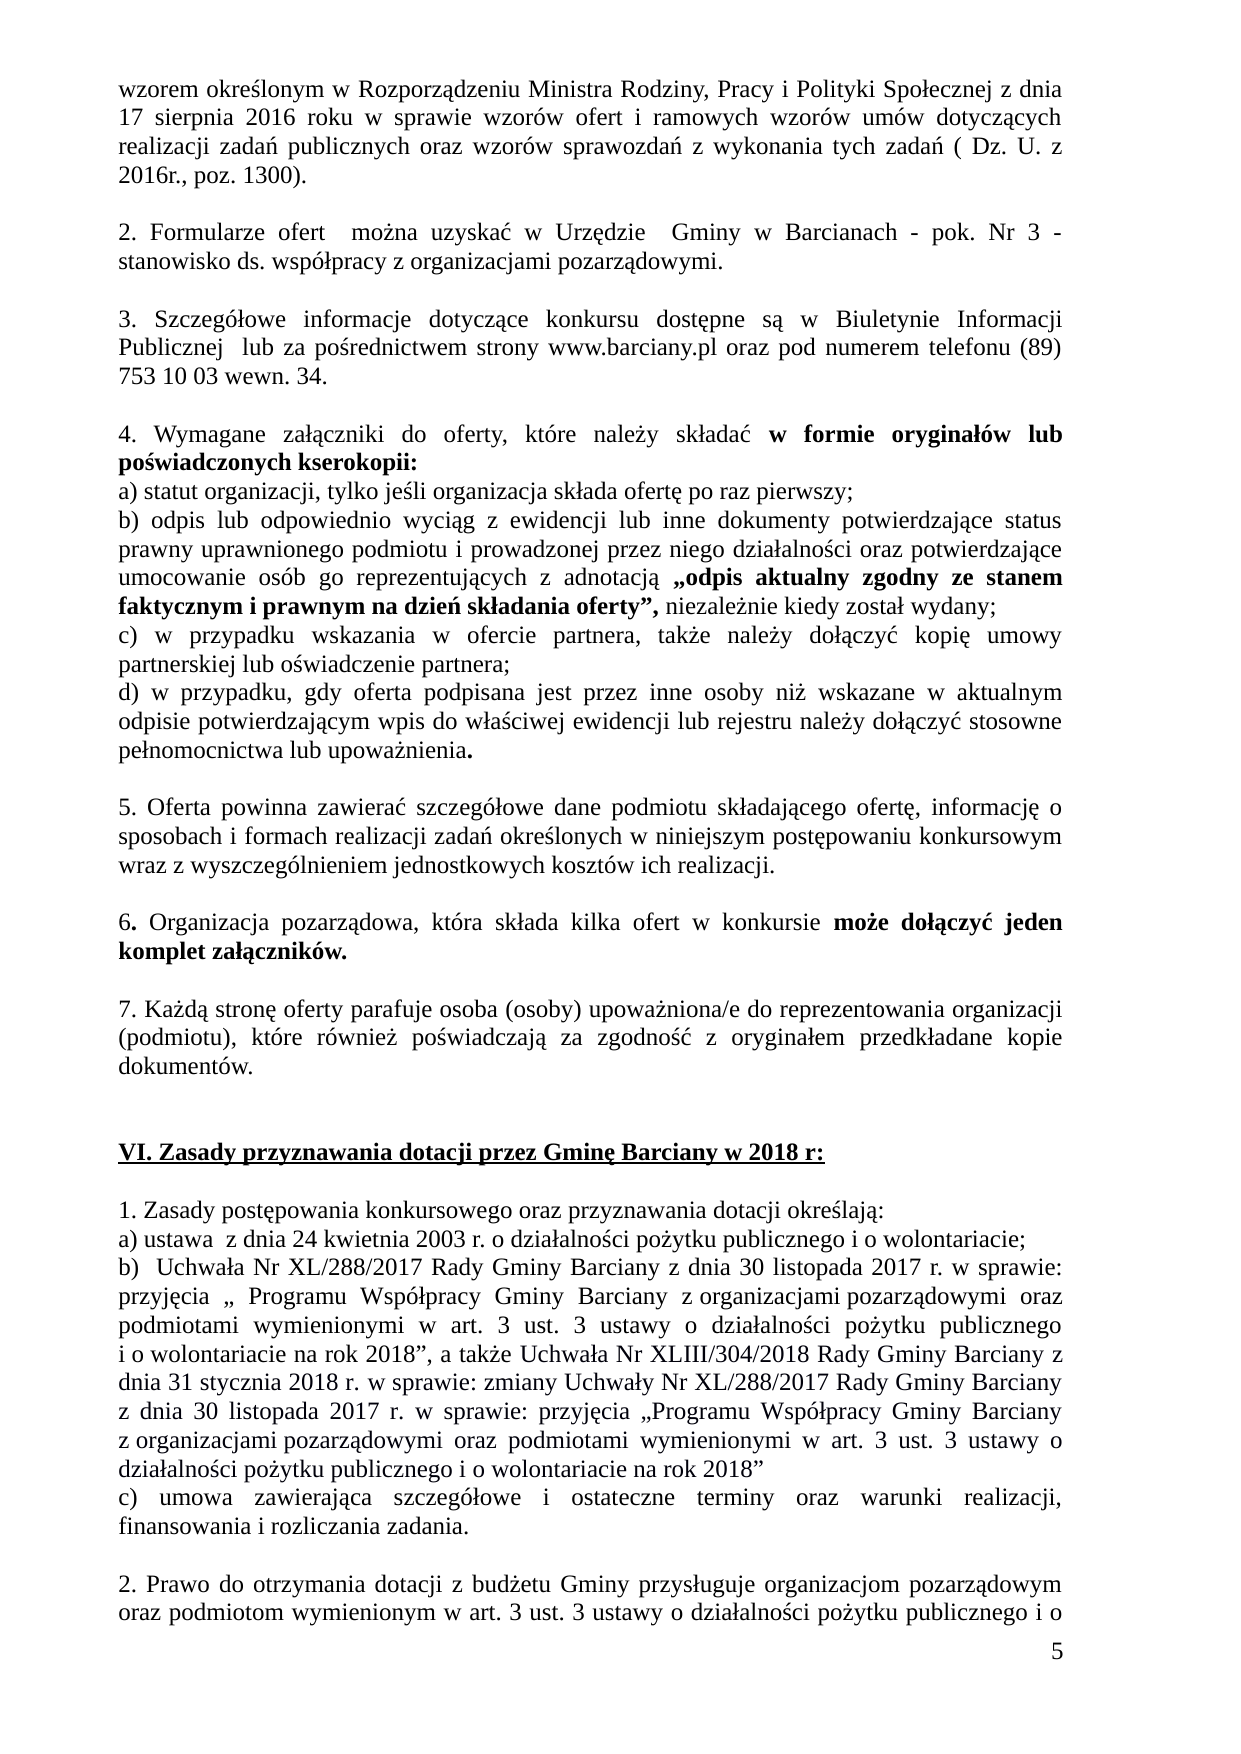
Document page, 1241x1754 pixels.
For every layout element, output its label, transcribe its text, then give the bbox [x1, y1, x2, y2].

text 2. Formularze ofert można uzyskać w Urzędzie Gminy w Barcianach - pok. Nr 3 - stanowisko ds. współpracy z organizacjami pozarządowymi. [118, 217, 1063, 275]
text VI. Zasady przyznawania dotacji przez Gminę Barciany w 2018 r: [118, 1137, 1063, 1166]
text a) ustawa z dnia 24 kwietnia 2003 r. o działalności pożytku publicznego i o wolontariacie; [118, 1224, 1063, 1252]
text c) w przypadku wskazania w ofercie partnera, także należy dołączyć kopię umowy partnerskiej lub oświadczenie partnera; [118, 620, 1063, 677]
text b) Uchwała Nr XL/288/2017 Rady Gminy Barciany z dnia 30 listopada 2017 r. w sprawie: przyjęcia „ Programu Współpracy Gminy Barciany z organizacjami pozarządowymi oraz podmiotami wymienionymi w art. 3 ust. 3 ustawy o działalności pożytku publicznego i o wolontariacie na rok 2018”, a także Uchwała Nr XLIII/304/2018 Rady Gminy Barciany z dnia 31 stycznia 2018 r. w sprawie: zmiany Uchwały Nr XL/288/2017 Rady Gminy Barciany z dnia 30 listopada 2017 r. w sprawie: przyjęcia „Programu Współpracy Gminy Barciany z organizacjami pozarządowymi oraz podmiotami wymienionymi w art. 3 ust. 3 ustawy o działalności pożytku publicznego i o wolontariacie na rok 2018” [118, 1252, 1063, 1482]
text 6. Organizacja pozarządowa, która składa kilka ofert w konkursie może dołączyć jeden komplet załączników. [118, 907, 1063, 965]
text d) w przypadku, gdy oferta podpisana jest przez inne osoby niż wskazane w aktualnym odpisie potwierdzającym wpis do właściwej ewidencji lub rejestru należy dołączyć stosowne pełnomocnictwa lub upoważnienia. [118, 677, 1063, 764]
text b) odpis lub odpowiednio wyciąg z ewidencji lub inne dokumenty potwierdzające status prawny uprawnionego podmiotu i prowadzonej przez niego działalności oraz potwierdzające umocowanie osób go reprezentujących z adnotacją „odpis aktualny zgodny ze stanem faktycznym i prawnym na dzień składania oferty”, niezależnie kiedy został wydany; [118, 505, 1063, 620]
text 1. Zasady postępowania konkursowego oraz przyznawania dotacji określają: [118, 1195, 1063, 1224]
text a) statut organizacji, tylko jeśli organizacja składa ofertę po raz pierwszy; [118, 476, 1063, 505]
text 5. Oferta powinna zawierać szczegółowe dane podmiotu składającego ofertę, informację o sposobach i formach realizacji zadań określonych w niniejszym postępowaniu konkursowym wraz z wyszczególnieniem jednostkowych kosztów ich realizacji. [118, 792, 1063, 879]
text 2. Prawo do otrzymania dotacji z budżetu Gminy przysługuje organizacjom pozarządowym oraz podmiotom wymienionym w art. 3 ust. 3 ustawy o działalności pożytku publicznego i o [118, 1569, 1063, 1626]
text c) umowa zawierająca szczegółowe i ostateczne terminy oraz warunki realizacji, finansowania i rozliczania zadania. [118, 1482, 1063, 1540]
text 3. Szczegółowe informacje dotyczące konkursu dostępne są w Biuletynie Informacji Publicznej lub za pośrednictwem strony www.barciany.pl oraz pod numerem telefonu (89) 753 10 03 wewn. 34. [118, 304, 1063, 390]
text 4. Wymagane załączniki do oferty, które należy składać w formie oryginałów lub poświadczonych kserokopii: [118, 419, 1063, 476]
text wzorem określonym w Rozporządzeniu Ministra Rodziny, Pracy i Polityki Społecznej z dnia 17 sierpnia 2016 roku w sprawie wzorów ofert i ramowych wzorów umów dotyczących realizacji zadań publicznych oraz wzorów sprawozdań z wykonania tych zadań ( Dz. U. z 2016r., poz. 1300). [118, 74, 1063, 189]
text 7. Każdą stronę oferty parafuje osoba (osoby) upoważniona/e do reprezentowania organizacji (podmiotu), które również poświadczają za zgodność z oryginałem przedkładane kopie dokumentów. [118, 994, 1063, 1080]
